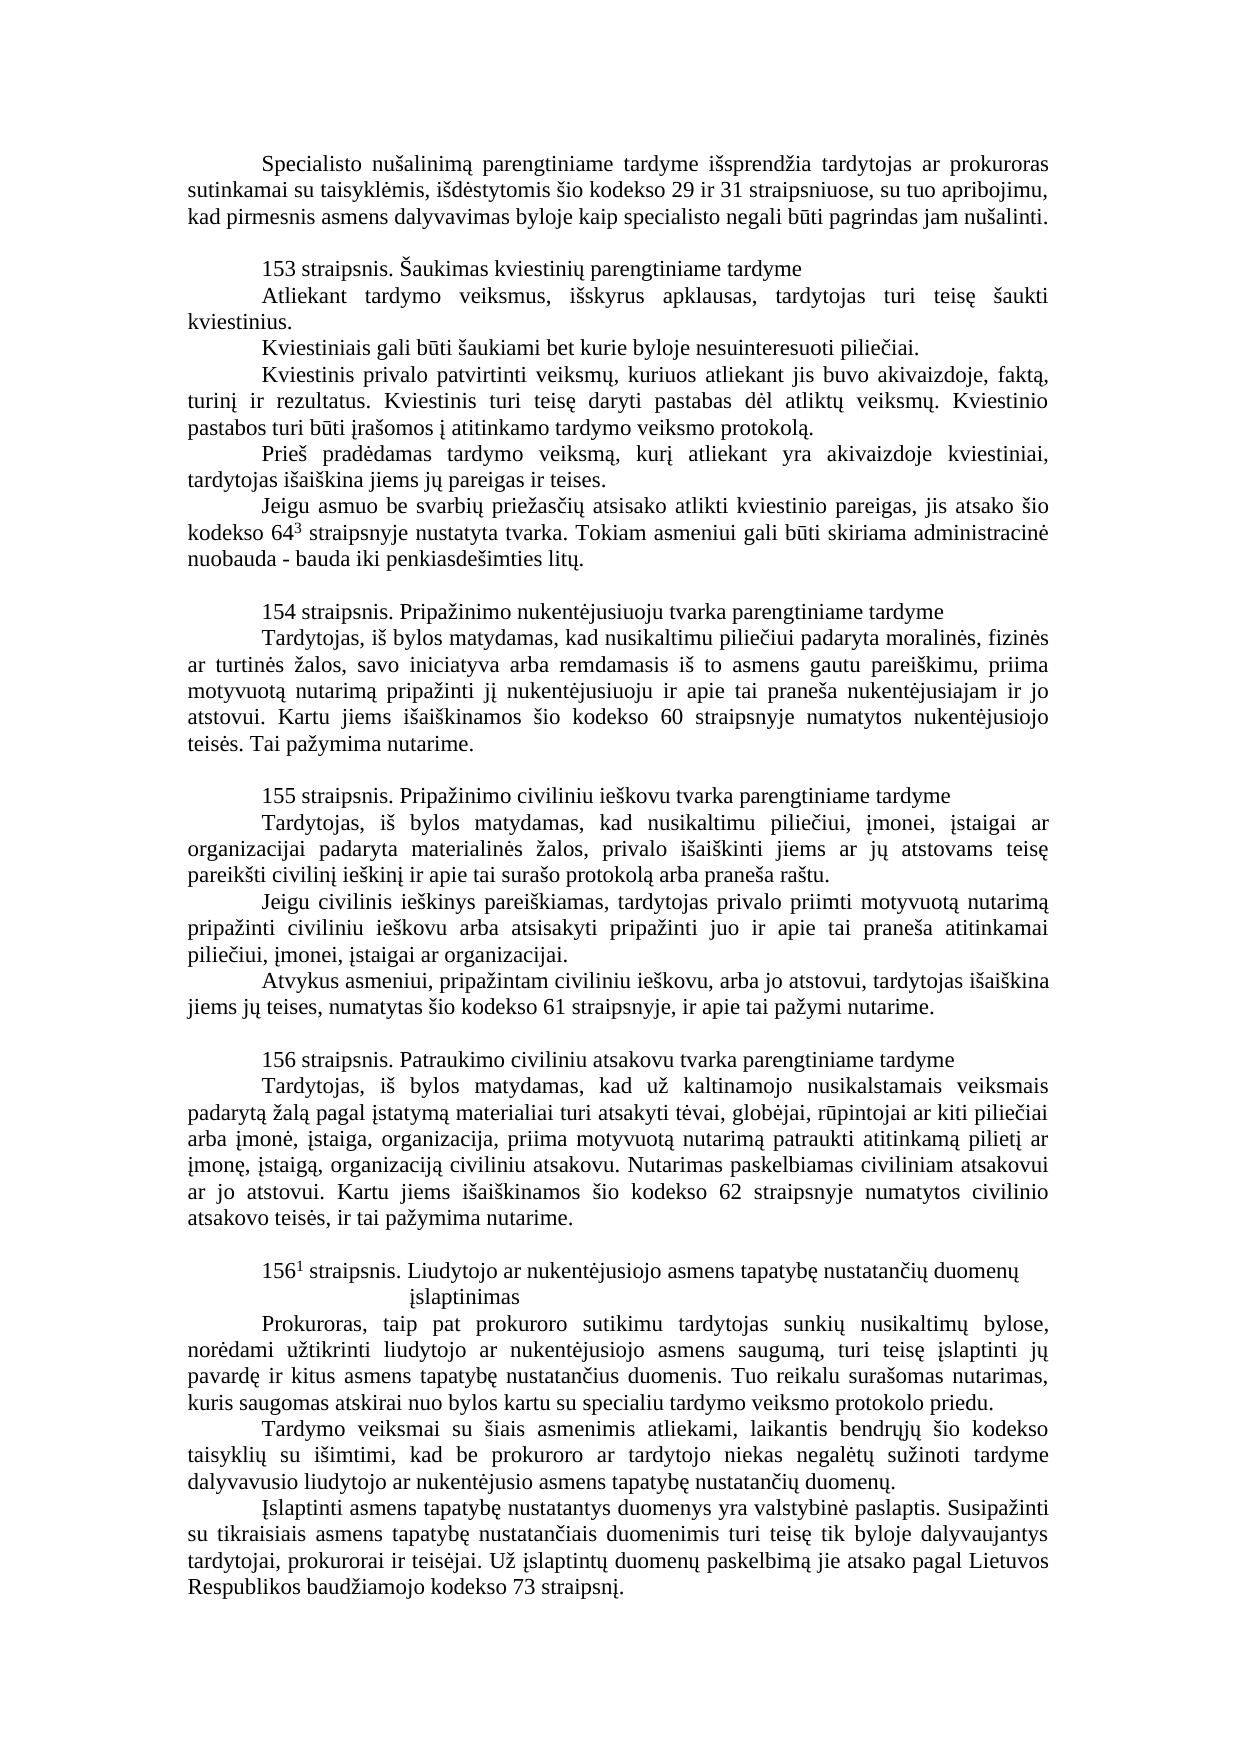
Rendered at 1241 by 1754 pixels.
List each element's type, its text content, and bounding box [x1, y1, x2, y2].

text Kviestiniais gali būti šaukiami bet kurie byloje nesuinteresuoti piliečiai. [187, 334, 1050, 361]
text Tardytojas, iš bylos matydamas, kad nusikaltimu piliečiui padaryta moralinės, fizinės ar turtinės žalos, savo iniciatyva arba remdamasis iš to asmens gautu pareiškimu, priima motyvuotą nutarimą pripažinti jį nukentėjusiuoju ir apie tai praneša nukentėjusiajam ir jo atstovui. Kartu jiems išaiškinamos šio kodekso 60 straipsnyje numatytos nukentėjusiojo teisės. Tai pažymima nutarime. [187, 624, 1050, 756]
text Įslaptinti asmens tapatybę nustatantys duomenys yra valstybinė paslaptis. Susipažinti su tikraisiais asmens tapatybę nustatančiais duomenimis turi teisę tik byloje dalyvaujantys tardytojai, prokurorai ir teisėjai. Už įslaptintų duomenų paskelbimą jie atsako pagal Lietuvos Respublikos baudžiamojo kodekso 73 straipsnį. [187, 1494, 1050, 1599]
text Prokuroras, taip pat prokuroro sutikimu tardytojas sunkių nusikaltimų bylose, norėdami užtikrinti liudytojo ar nukentėjusiojo asmens saugumą, turi teisę įslaptinti jų pavardę ir kitus asmens tapatybę nustatančius duomenis. Tuo reikalu surašomas nutarimas, kuris saugomas atskirai nuo bylos kartu su specialiu tardymo veiksmo protokolo priedu. [187, 1309, 1050, 1415]
text Specialisto nušalinimą parengtiniame tardyme išsprendžia tardytojas ar prokuroras sutinkamai su taisyklėmis, išdėstytomis šio kodekso 29 ir 31 straipsniuose, su tuo apribojimu, kad pirmesnis asmens dalyvavimas byloje kaip specialisto negali būti pagrindas jam nušalinti. [187, 150, 1050, 229]
text 1561 straipsnis. Liudytojo ar nukentėjusiojo asmens tapatybę nustatančių duomenų [261, 1257, 1050, 1283]
text Prieš pradėdamas tardymo veiksmą, kurį atliekant yra akivaizdoje kviestiniai, tardytojas išaiškina jiems jų pareigas ir teises. [187, 440, 1050, 493]
text įslaptinimas [394, 1283, 1050, 1309]
text Tardytojas, iš bylos matydamas, kad už kaltinamojo nusikalstamais veiksmais padarytą žalą pagal įstatymą materialiai turi atsakyti tėvai, globėjai, rūpintojai ar kiti piliečiai arba įmonė, įstaiga, organizacija, priima motyvuotą nutarimą patraukti atitinkamą pilietį ar įmonę, įstaigą, organizaciją civiliniu atsakovu. Nutarimas paskelbiamas civiliniam atsakovui ar jo atstovui. Kartu jiems išaiškinamos šio kodekso 62 straipsnyje numatytos civilinio atsakovo teisės, ir tai pažymima nutarime. [187, 1072, 1050, 1231]
text Tardytojas, iš bylos matydamas, kad nusikaltimu piliečiui, įmonei, įstaigai ar organizacijai padaryta materialinės žalos, privalo išaiškinti jiems ar jų atstovams teisę pareikšti civilinį ieškinį ir apie tai surašo protokolą arba praneša raštu. [187, 809, 1050, 888]
text 156 straipsnis. Patraukimo civiliniu atsakovu tvarka parengtiniame tardyme [187, 1046, 1050, 1072]
text 153 straipsnis. Šaukimas kviestinių parengtiniame tardyme [187, 255, 1050, 282]
text 154 straipsnis. Pripažinimo nukentėjusiuoju tvarka parengtiniame tardyme [187, 598, 1050, 624]
text 155 straipsnis. Pripažinimo civiliniu ieškovu tvarka parengtiniame tardyme [187, 782, 1050, 809]
text Jeigu asmuo be svarbių priežasčių atsisako atlikti kviestinio pareigas, jis atsako šio kodekso 643 straipsnyje nustatyta tvarka. Tokiam asmeniui gali būti skiriama administracinė nuobauda - bauda iki penkiasdešimties litų. [187, 493, 1050, 572]
text Tardymo veiksmai su šiais asmenimis atliekami, laikantis bendrųjų šio kodekso taisyklių su išimtimi, kad be prokuroro ar tardytojo niekas negalėtų sužinoti tardyme dalyvavusio liudytojo ar nukentėjusio asmens tapatybę nustatančių duomenų. [187, 1415, 1050, 1494]
text Atvykus asmeniui, pripažintam civiliniu ieškovu, arba jo atstovui, tardytojas išaiškina jiems jų teises, numatytas šio kodekso 61 straipsnyje, ir apie tai pažymi nutarime. [187, 967, 1050, 1020]
text Kviestinis privalo patvirtinti veiksmų, kuriuos atliekant jis buvo akivaizdoje, faktą, turinį ir rezultatus. Kviestinis turi teisę daryti pastabas dėl atliktų veiksmų. Kviestinio pastabos turi būti įrašomos į atitinkamo tardymo veiksmo protokolą. [187, 361, 1050, 440]
text Jeigu civilinis ieškinys pareiškiamas, tardytojas privalo priimti motyvuotą nutarimą pripažinti civiliniu ieškovu arba atsisakyti pripažinti juo ir apie tai praneša atitinkamai piliečiui, įmonei, įstaigai ar organizacijai. [187, 888, 1050, 967]
text Atliekant tardymo veiksmus, išskyrus apklausas, tardytojas turi teisę šaukti kviestinius. [187, 282, 1050, 334]
